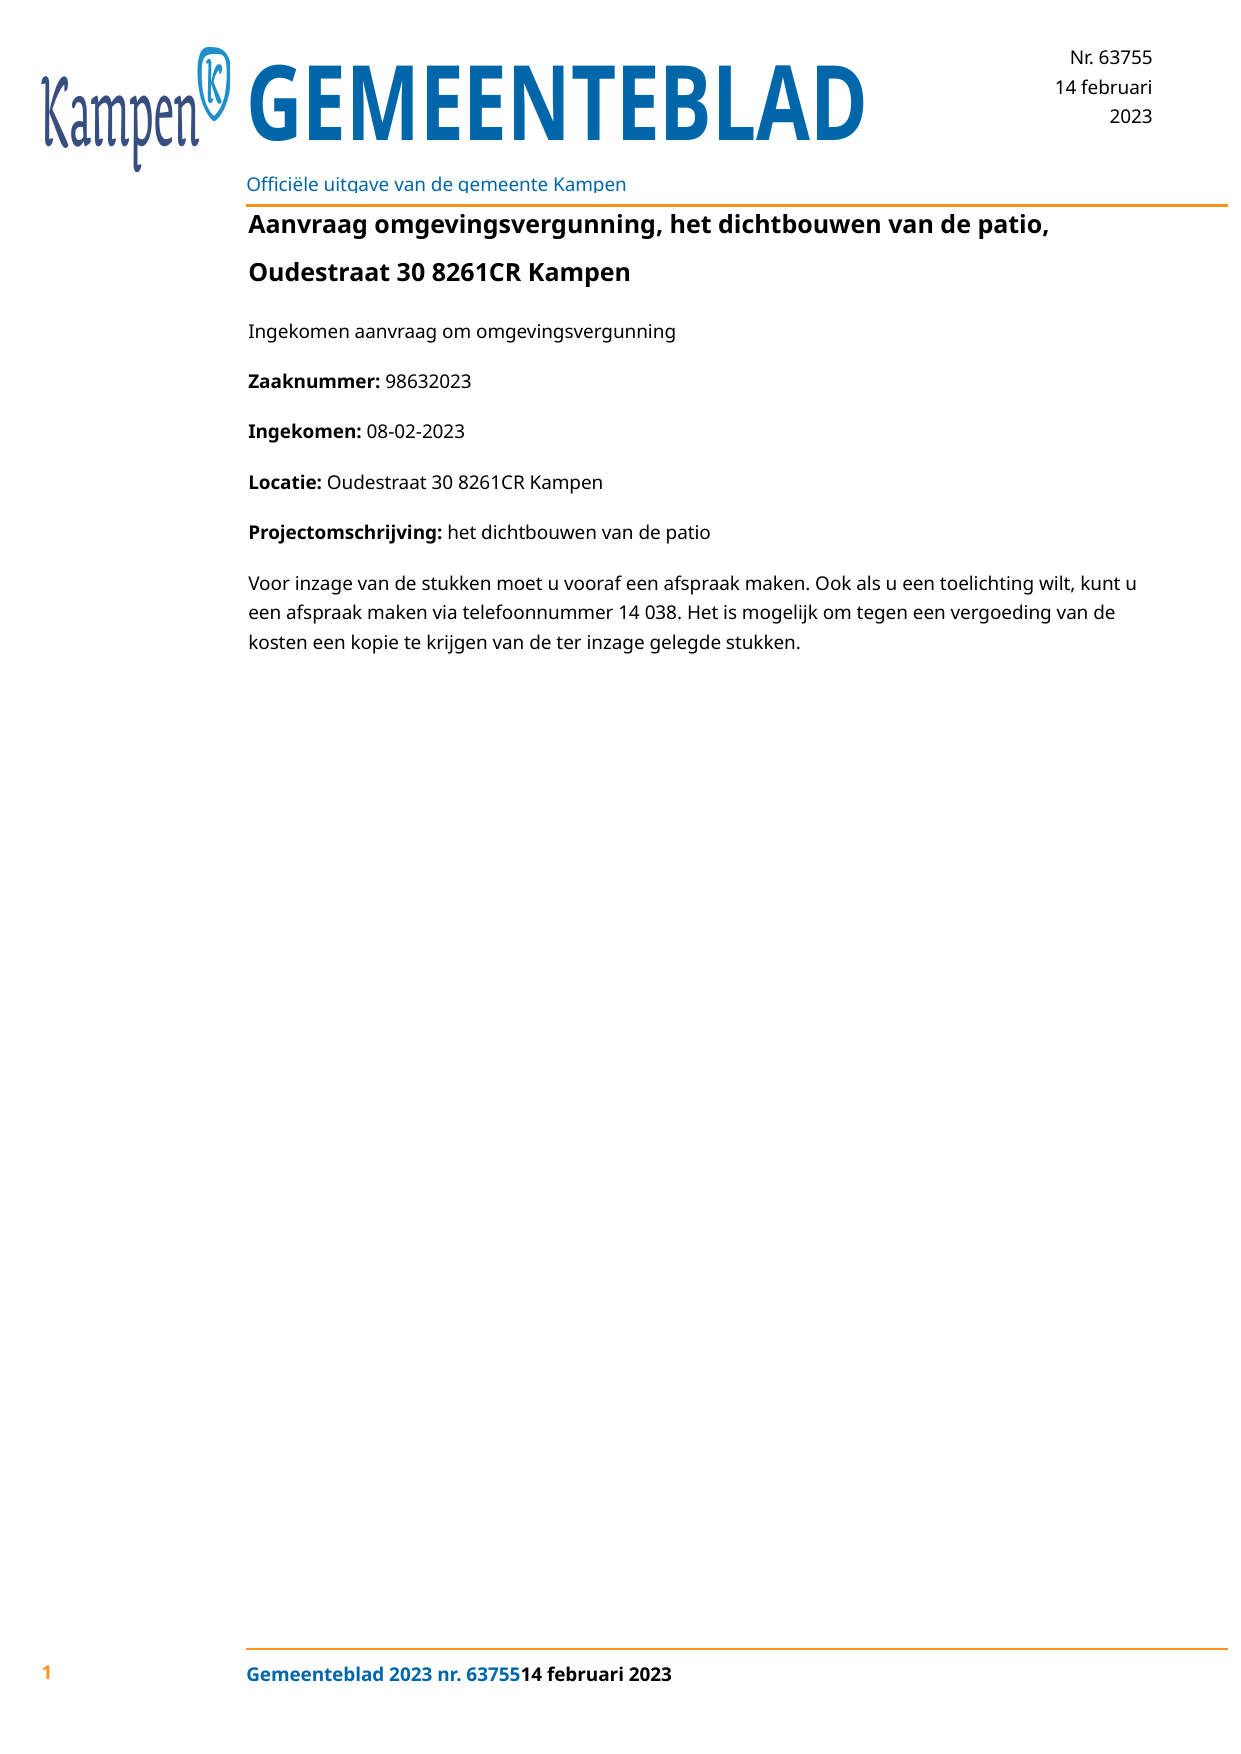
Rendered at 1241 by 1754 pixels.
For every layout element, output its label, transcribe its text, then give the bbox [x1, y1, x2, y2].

text Projectomschrijving: het dichtbouwen van de patio [248, 519, 1152, 545]
text Aanvraag omgevingsvergunning, het dichtbouwen van de patio, Oudestraat 30 8261CR Kampen [248, 207, 1152, 288]
text Locatie: Oudestraat 30 8261CR Kampen [248, 469, 1152, 495]
text Ingekomen aanvraag om omgevingsvergunning [248, 318, 1152, 344]
text Voor inzage van de stukken moet u vooraf een afspraak maken. Ook als u een toelichting wilt, kunt u een afspraak maken via telefoonnummer 14 038. Het is mogelijk om tegen een vergoeding van de kosten een kopie te krijgen van de ter inzage gelegde stukken. [248, 570, 1152, 655]
picture [41, 47, 231, 172]
text Ingekomen: 08-02-2023 [248, 419, 1152, 444]
text Zaaknummer: 98632023 [248, 368, 1152, 394]
